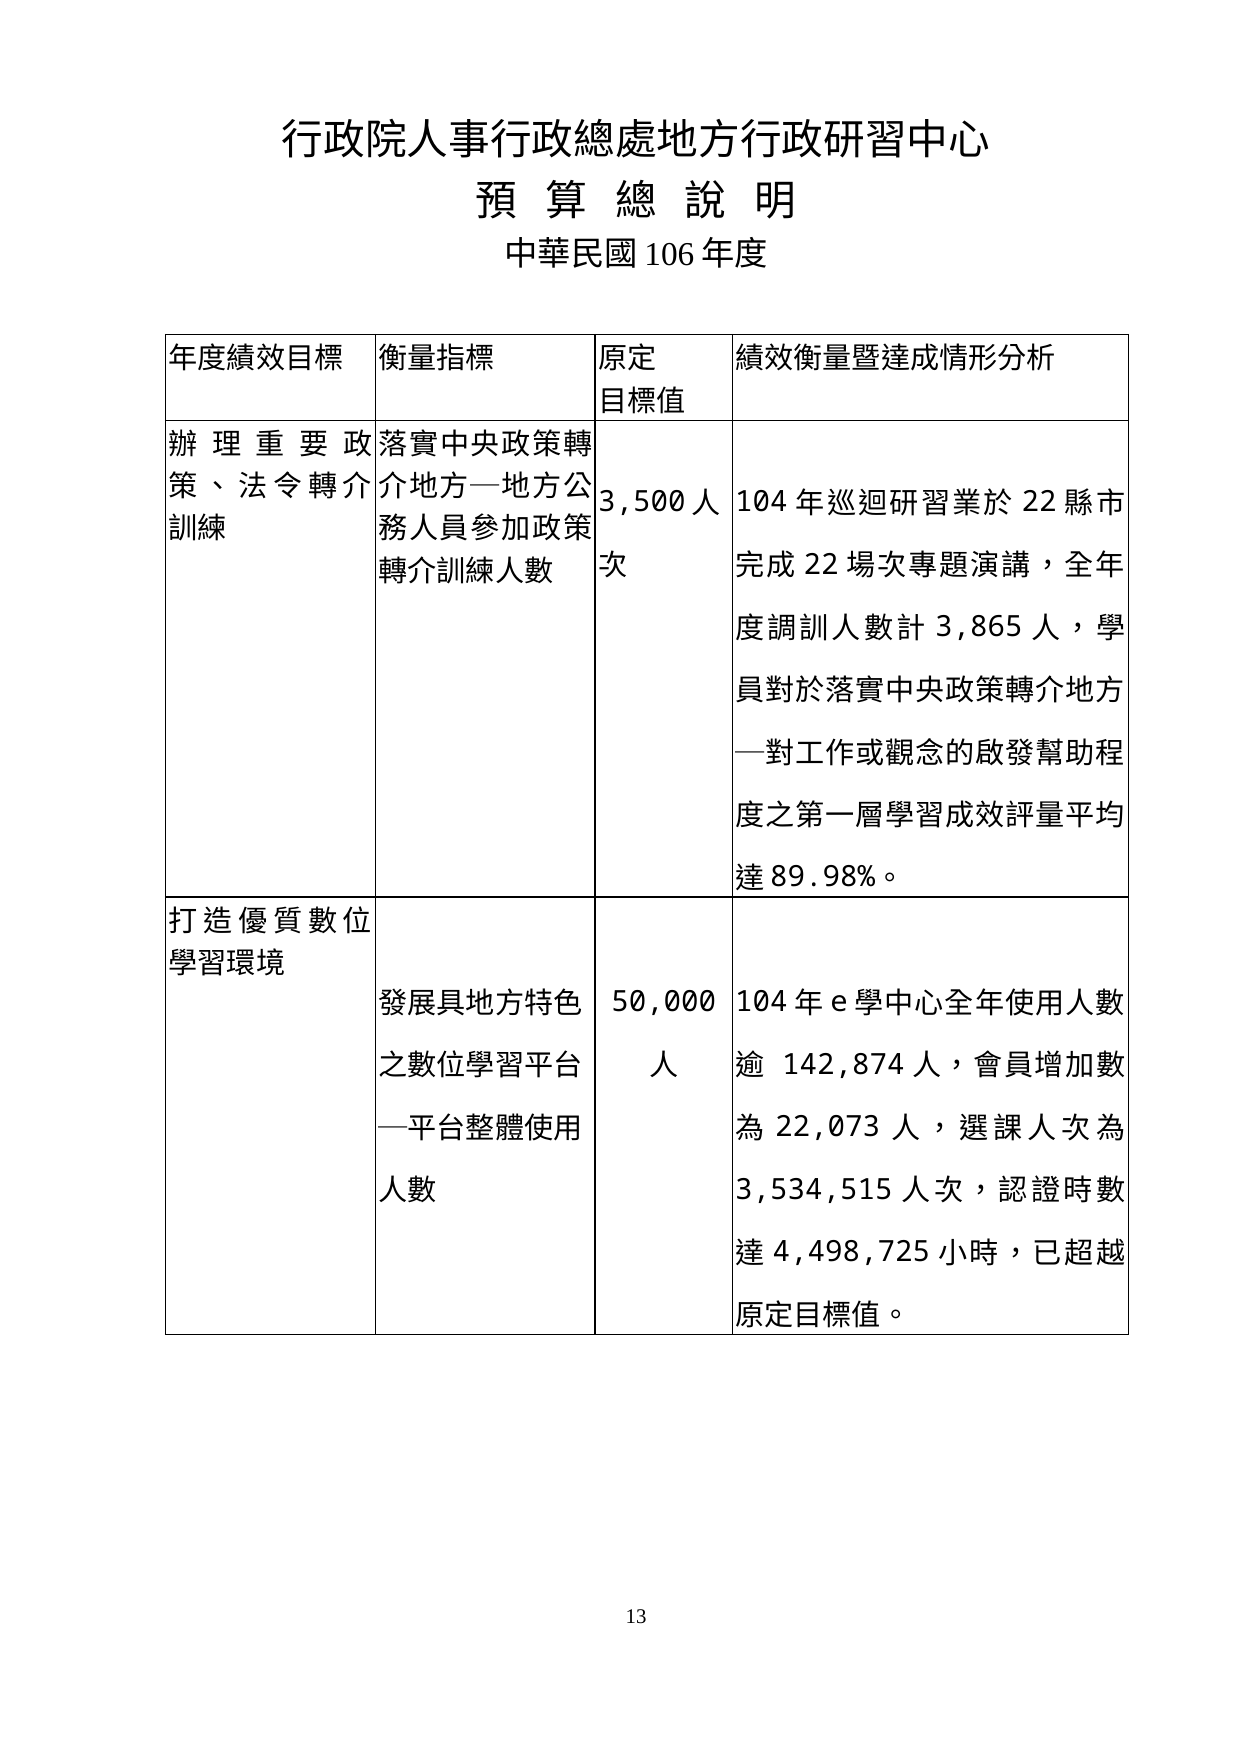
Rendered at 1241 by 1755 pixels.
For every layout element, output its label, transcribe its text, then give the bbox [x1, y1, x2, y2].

table_cell 3,500人次 [596, 421, 732, 896]
table_cell 104年e學中心全年使用人數逾 142,874人，會員增加數為22,073人，選課人次為3,534,515人次，認證時數達4,498,725小時，已超越原定目標值。 [733, 898, 1128, 1334]
table_cell 104年巡迴研習業於22縣市完成22場次專題演講，全年度調訓人數計3,865人，學員對於落實中央政策轉介地方─對工作或觀念的啟發幫助程度之第一層學習成效評量平均達89.98%。 [733, 421, 1128, 896]
table_header 績效衡量暨達成情形分析 [733, 335, 1128, 419]
table_header 衡量指標 [376, 335, 594, 419]
table_cell 辦理重要政策、法令轉介訓練 [166, 421, 375, 896]
table_cell 打造優質數位學習環境 [166, 898, 375, 1334]
table_cell 50,000人 [596, 898, 732, 1334]
table_header 年度績效目標 [166, 335, 375, 419]
table_cell 發展具地方特色之數位學習平台─平台整體使用人數 [376, 898, 594, 1334]
table_header 原定 目標值 [596, 335, 732, 419]
table_cell 落實中央政策轉介地方─地方公務人員參加政策轉介訓練人數 [376, 421, 594, 896]
